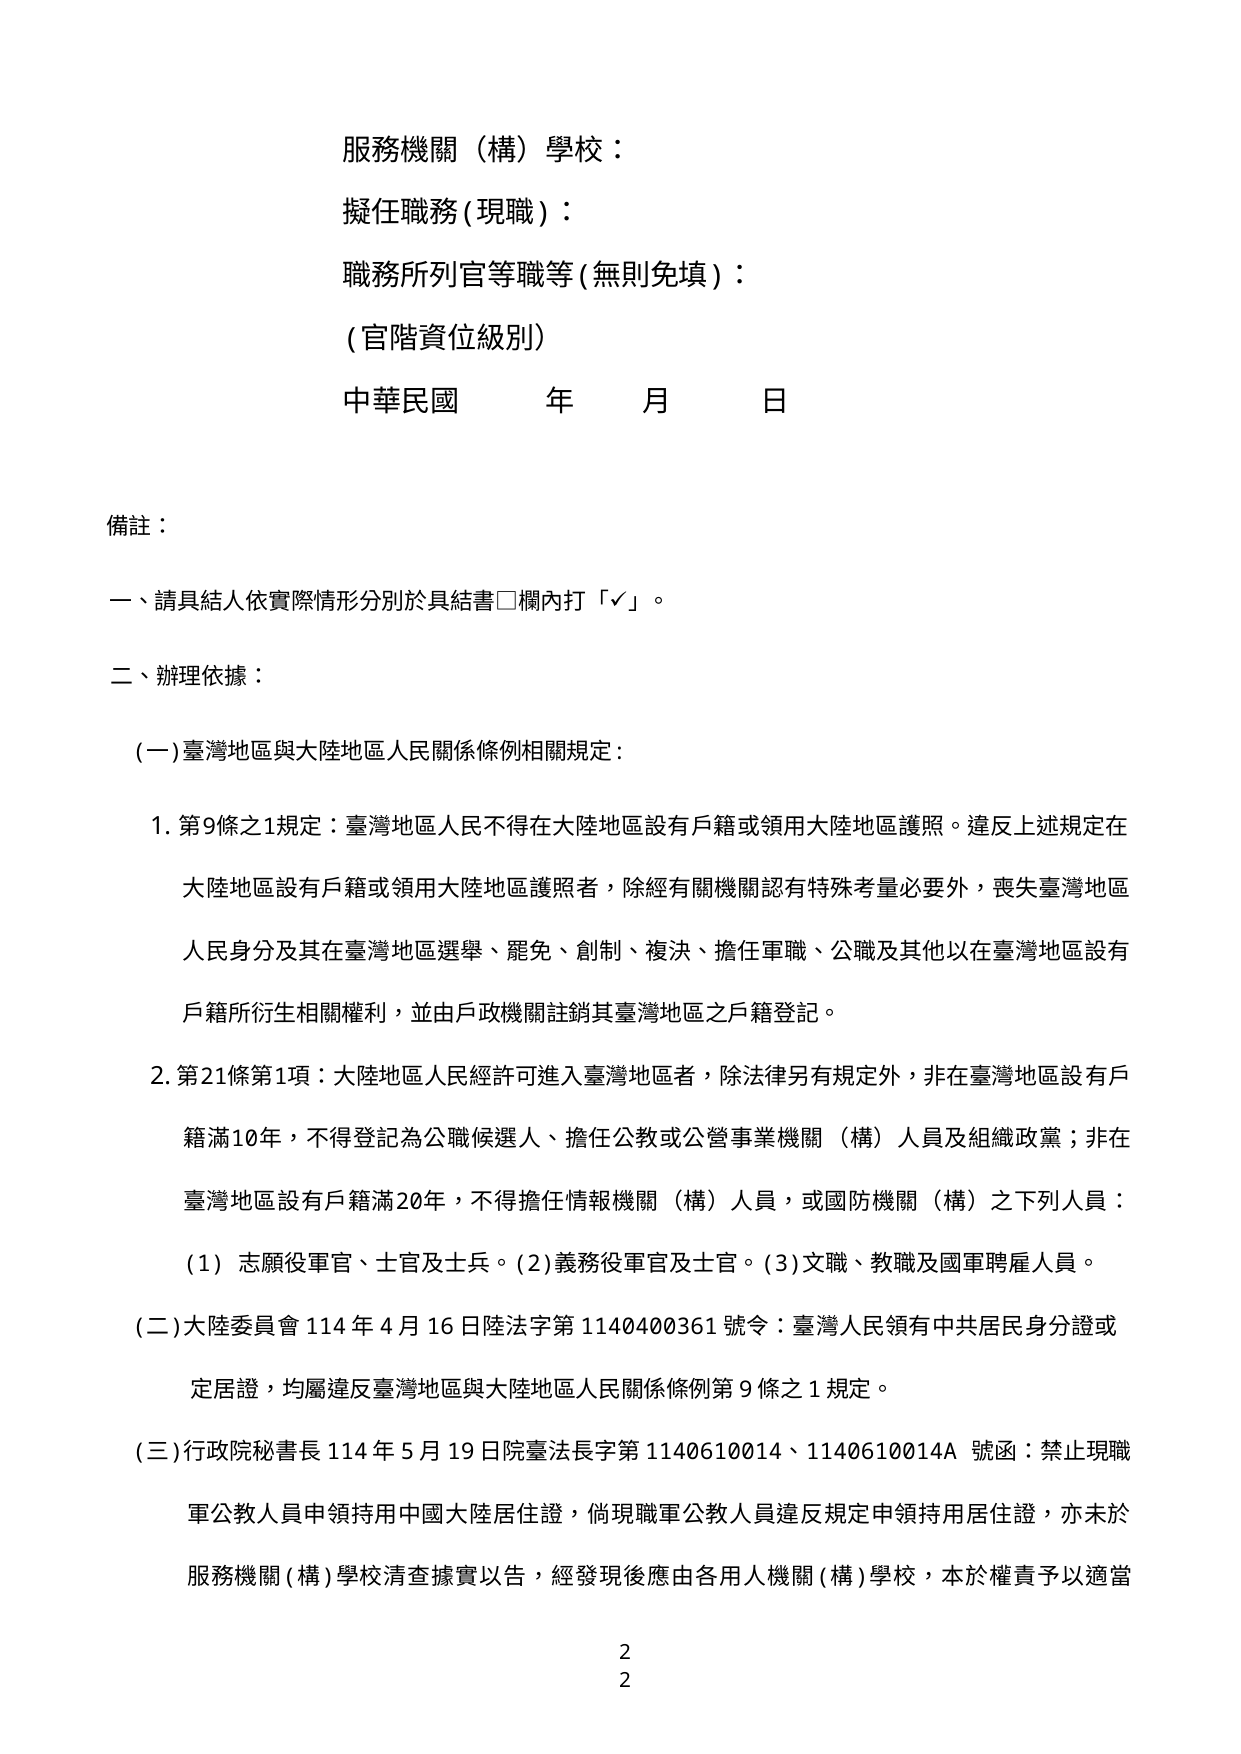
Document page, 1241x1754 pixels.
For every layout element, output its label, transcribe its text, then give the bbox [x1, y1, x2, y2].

text (二)大陸委員會114年4月16日陸法字第1140400361號令：臺灣人民領有中共居民身分證或定居證，均屬違反臺灣地區與大陸地區人民關係條例第9條之1規定。 [132, 1283, 1131, 1408]
text (官階資位級別） [342, 294, 1146, 356]
text 擬任職務(現職)： [343, 168, 715, 231]
text 備註： [94, 482, 1146, 545]
text (三)行政院秘書長114年5月19日院臺法長字第1140610014、1140610014A 號函：禁止現職軍公教人員申領持用中國大陸居住證，倘現職軍公教人員違反規定申領持用居住證，亦未於服務機關(構)學校清查據實以告，經發現後應由各用人機關(構)學校，本於權責予以適當 [132, 1408, 1132, 1596]
text (一)臺灣地區與大陸地區人民關係條例相關規定: [132, 707, 1146, 770]
list 第9條之1規定：臺灣地區人民不得在大陸地區設有戶籍或領用大陸地區護照。違反上述規定在大陸地區設有戶籍或領用大陸地區護照者，除經有關機關認有特殊考量必要外，喪失臺灣地區人民身分及其在臺灣地區選舉、罷免、創制、複決、擔任軍職、公職及其他以在臺灣地區設有戶籍所衍生相關權利，並由戶政機關註銷其臺灣地區之戶籍登記。 [150, 783, 1131, 1033]
list 第21條第1項：大陸地區人民經許可進入臺灣地區者，除法律另有規定外，非在臺灣地區設有戶籍滿10年，不得登記為公職候選人、擔任公教或公營事業機關（構）人員及組織政黨；非在臺灣地區設有戶籍滿20年，不得擔任情報機關（構）人員，或國防機關（構）之下列人員：(1) 志願役軍官、士官及士兵。(2)義務役軍官及士官。(3)文職、教職及國軍聘雇人員。 [150, 1033, 1132, 1283]
text 職務所列官等職等(無則免填)： [342, 231, 1146, 293]
text 二、辦理依據： [111, 632, 1143, 695]
text 服務機關（構）學校： [343, 106, 682, 168]
text 一、請具結人依實際情形分別於具結書□欄內打「」。 [109, 557, 1143, 620]
text 中華民國 年 月 日 [343, 357, 1146, 419]
